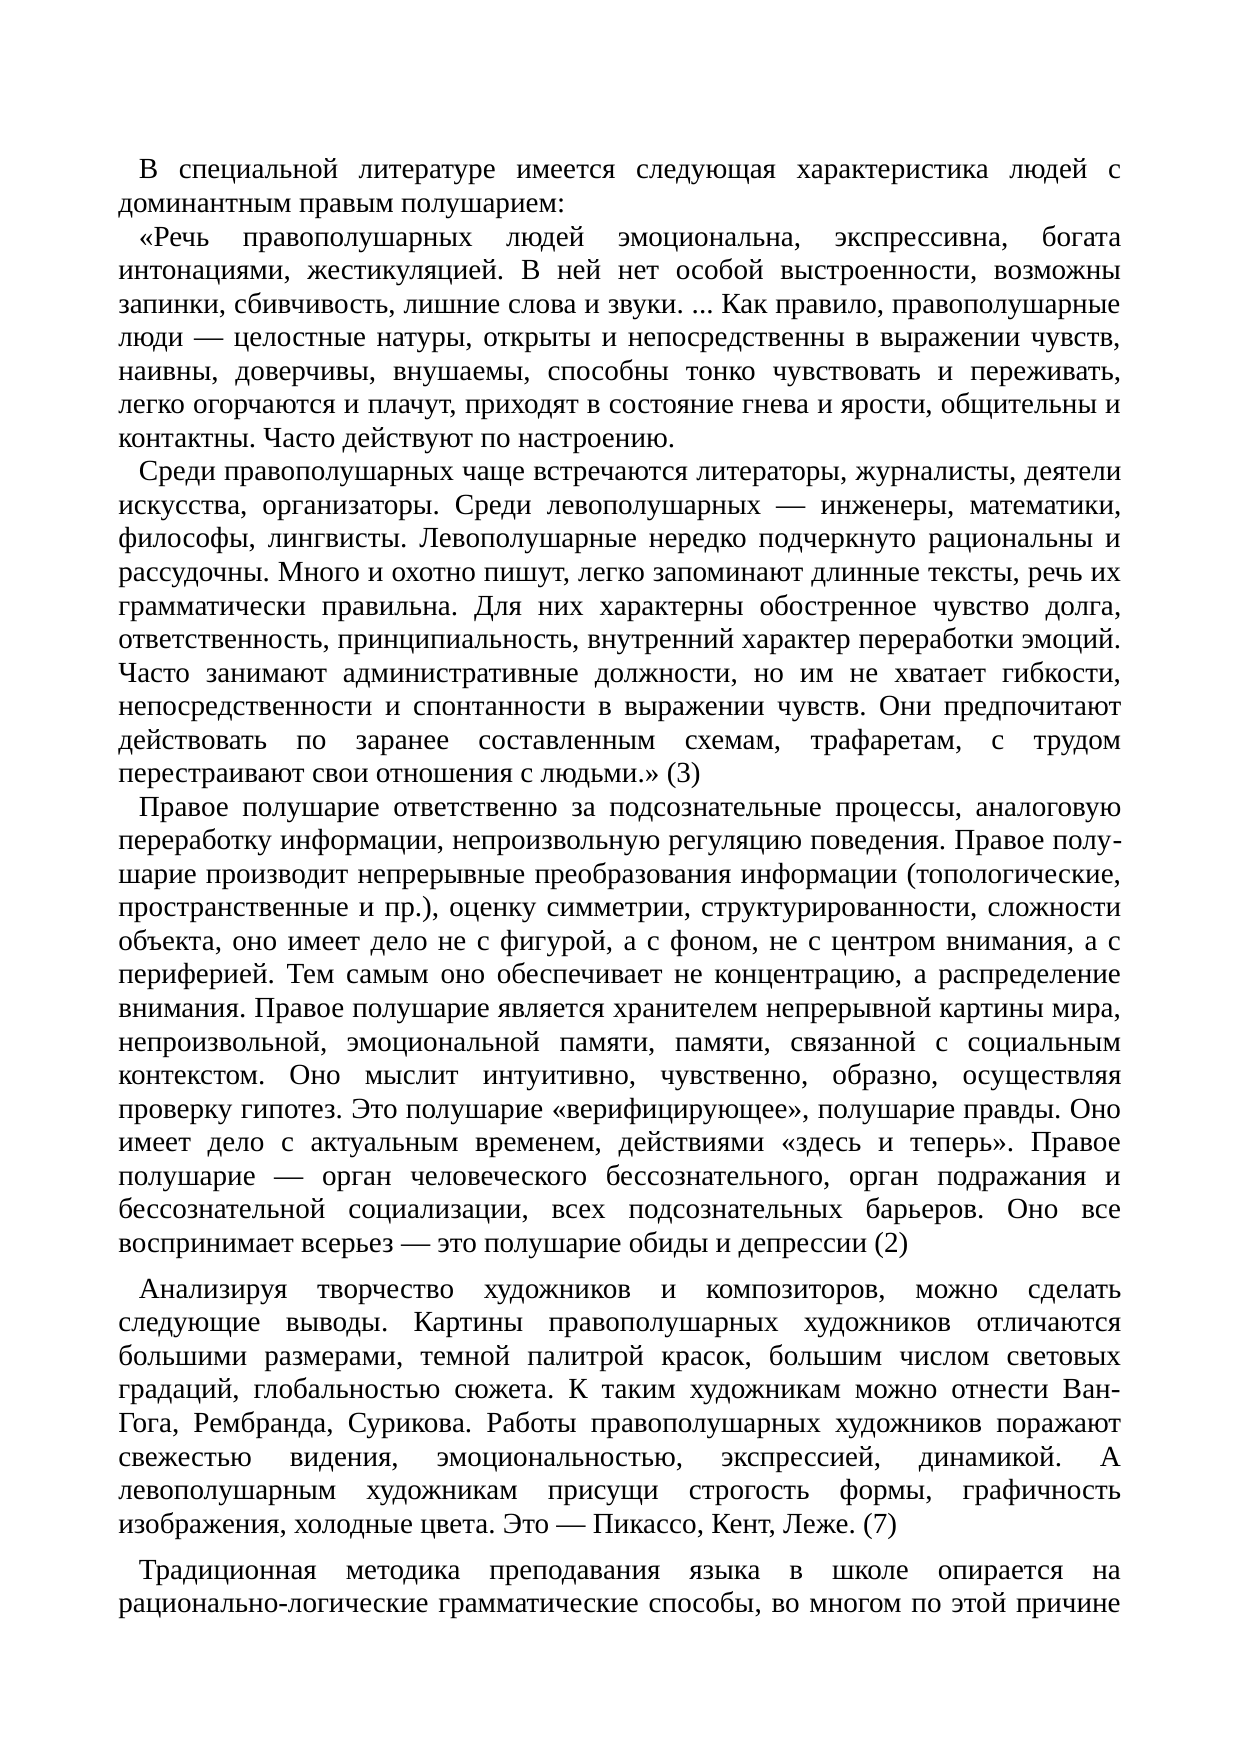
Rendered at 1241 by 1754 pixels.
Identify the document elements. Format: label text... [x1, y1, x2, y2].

text Анализируя творчество художников и композиторов, можно сделать следующие выводы. Картины правополушарных художников отличаются большими размерами, темной палитрой красок, большим числом световых градаций, глобальностью сюжета. К таким художникам можно отнести Ван-Гога, Рембранда, Сурикова. Работы правополушарных художников поражают свежестью видения, эмоциональностью, экспрессией, динамикой. А левополушарным художникам присущи строгость формы, графичность изображения, холодные цвета. Это — Пикассо, Кент, Леже. (7) [118, 1271, 1122, 1539]
text Традиционная методика преподавания языка в школе опирается на рационально-логические грамматические способы, во многом по этой причине [118, 1552, 1122, 1619]
text В специальной литературе имеется следующая характеристика людей с доминантным правым полушарием: [118, 152, 1122, 219]
text «Речь правополушарных людей эмоциональна, экспрессивна, богата интонациями, жестикуляцией. В ней нет особой выстроенности, возможны запинки, сбивчивость, лишние слова и звуки. ... Как правило, правополушарные люди — целостные натуры, открыты и непосредственны в выражении чувств, наивны, доверчивы, внушаемы, способны тонко чувствовать и переживать, легко огорчаются и плачут, приходят в состояние гнева и ярости, общительны и контактны. Часто действуют по настроению. [118, 219, 1122, 453]
text Среди правополушарных чаще встречаются литераторы, журналисты, деятели искусства, организаторы. Среди левополушарных — инженеры, математики, философы, лингвисты. Левополушарные нередко подчеркнуто рациональны и рассудочны. Много и охотно пишут, легко запоминают длинные тексты, речь их грамматически правильна. Для них характерны обостренное чувство долга, ответственность, принципиальность, внутренний характер переработки эмоций. Часто занимают административные должности, но им не хватает гибкости, непосредственности и спонтанности в выражении чувств. Они предпочитают действовать по заранее составленным схемам, трафаретам, с трудом перестраивают свои отношения с людьми.» (3) [118, 453, 1122, 789]
text Правое полушарие ответственно за подсознательные процессы, аналоговую переработку информации, непроизвольную регуляцию поведения. Правое полу­шарие производит непрерывные преобразования информации (топологические, пространственные и пр.), оценку симметрии, структурированности, сложности объекта, оно имеет дело не с фигурой, а с фоном, не с центром внимания, а с периферией. Тем самым оно обеспечивает не концентрацию, а распределение внимания. Правое полушарие является хранителем непрерывной картины мира, непроизвольной, эмоциональной памяти, памяти, связанной с социальным контекстом. Оно мыслит интуитивно, чувственно, образно, осуществляя проверку гипотез. Это полушарие «верифицирующее», полушарие правды. Оно имеет дело с актуальным временем, действиями «здесь и теперь». Правое полушарие — орган человеческого бессознательного, орган подражания и бессознательной социализации, всех подсознательных барьеров. Оно все воспринимает всерьез — это полушарие обиды и депрессии (2) [118, 789, 1122, 1258]
